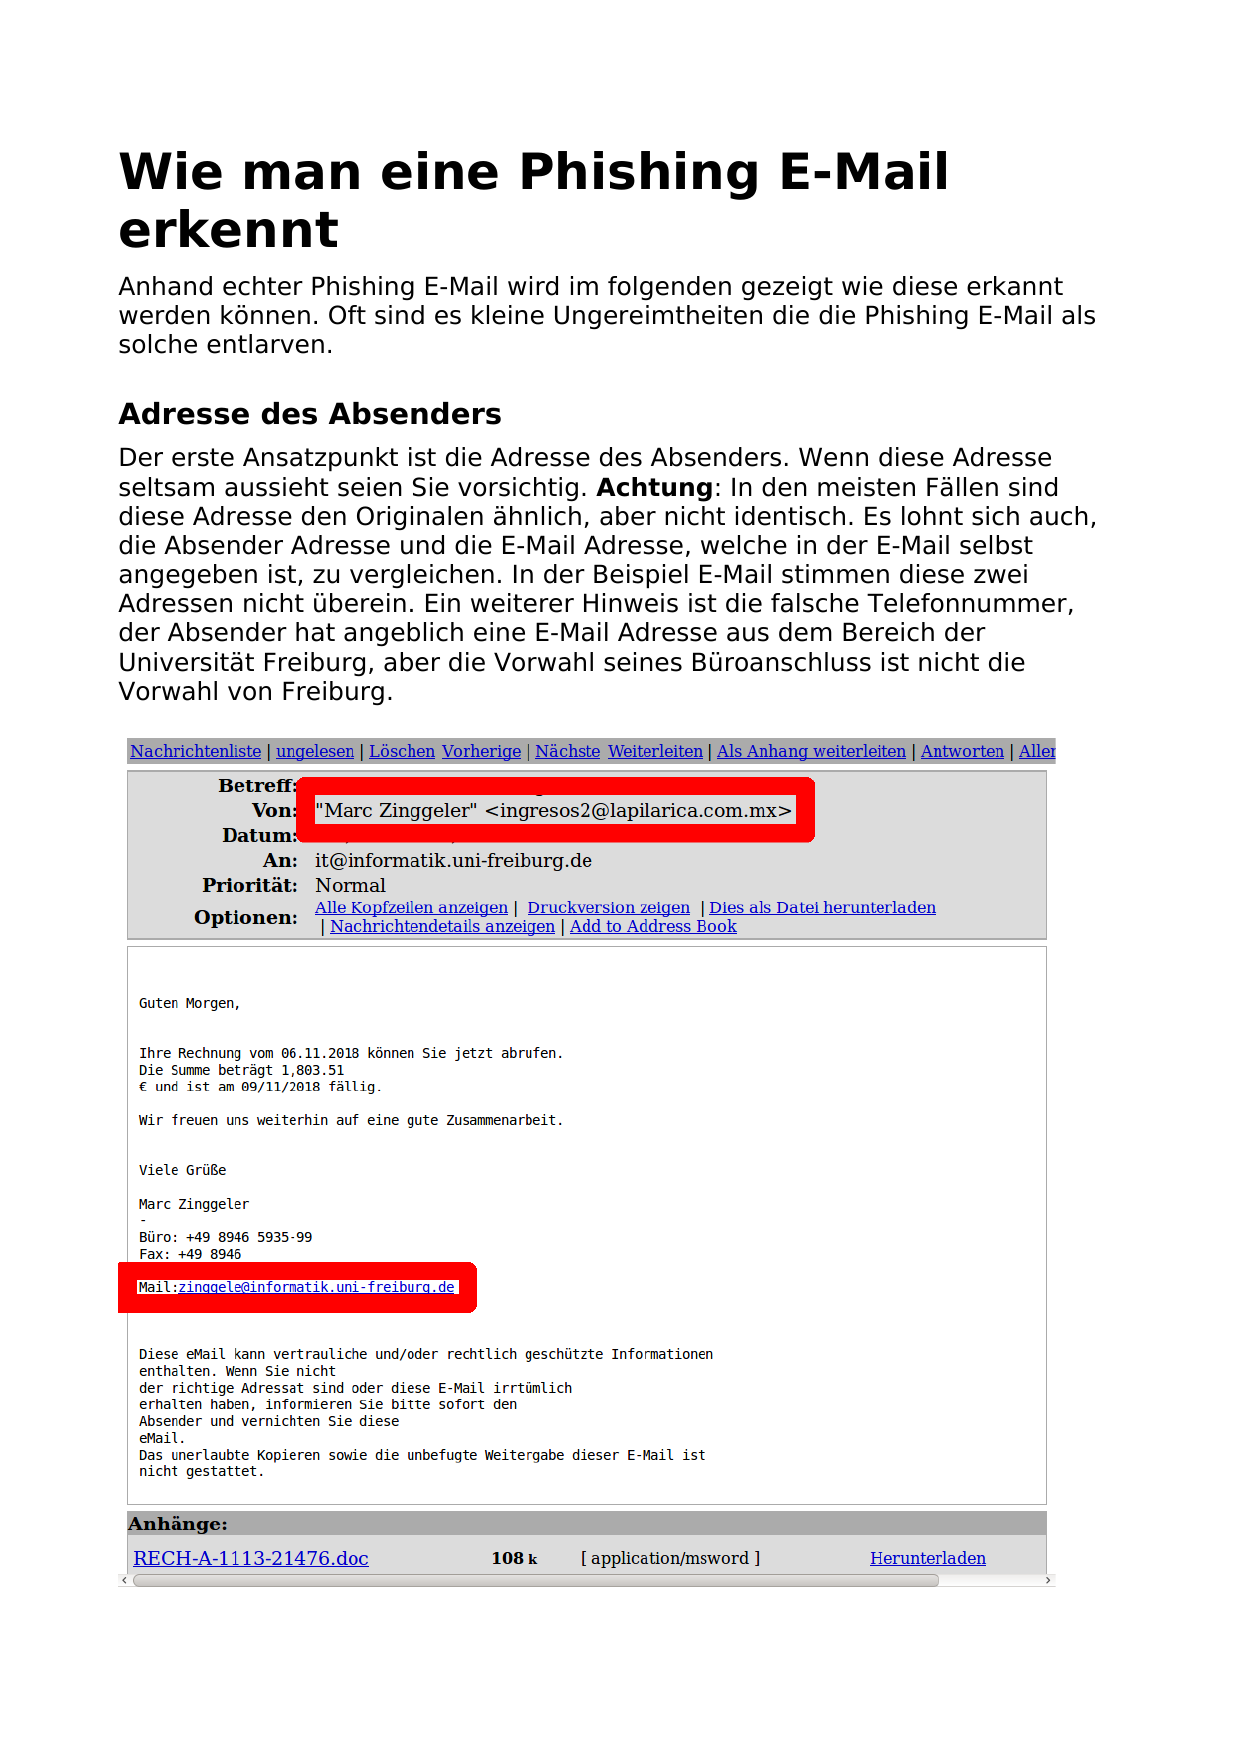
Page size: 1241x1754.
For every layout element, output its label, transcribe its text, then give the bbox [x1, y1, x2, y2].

subtitle Wie man eine Phishing E-Mail erkennt [118, 143, 1122, 259]
text Anhand echter Phishing E-Mail wird im folgenden gezeigt wie diese erkannt werden können. Oft sind es kleine Ungereimtheiten die die Phishing E-Mail als solche entlarven. [118, 272, 1122, 359]
picture [118, 718, 1056, 1587]
subtitle Adresse des Absenders [118, 397, 1122, 431]
text Der erste Ansatzpunkt ist die Adresse des Absenders. Wenn diese Adresse seltsam aussieht seien Sie vorsichtig. Achtung: In den meisten Fällen sind diese Adresse den Originalen ähnlich, aber nicht identisch. Es lohnt sich auch, die Absender Adresse und die E-Mail Adresse, welche in der E-Mail selbst angegeben ist, zu vergleichen. In der Beispiel E-Mail stimmen diese zwei Adressen nicht überein. Ein weiterer Hinweis ist die falsche Telefonnummer, der Absender hat angeblich eine E-Mail Adresse aus dem Bereich der Universität Freiburg, aber die Vorwahl seines Büroanschluss ist nicht die Vorwahl von Freiburg. [118, 443, 1122, 706]
